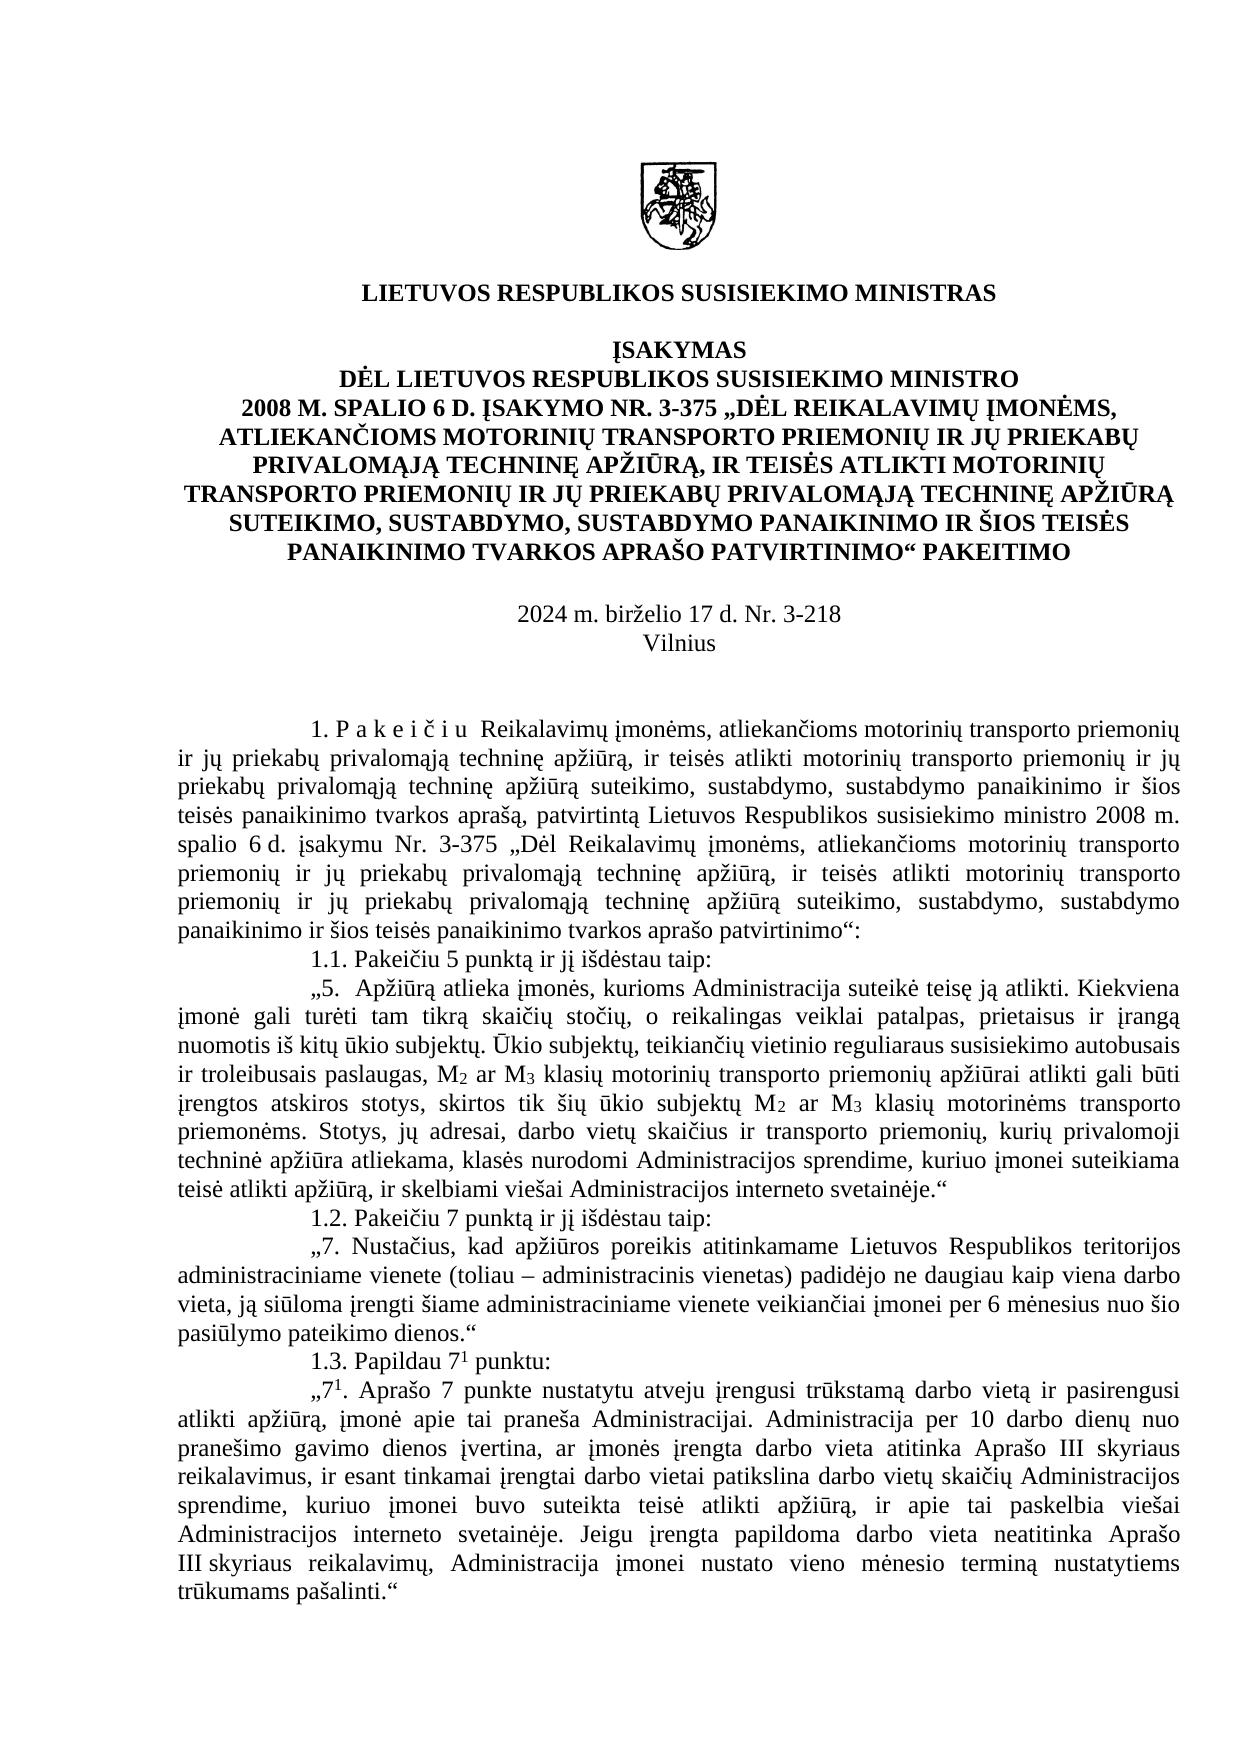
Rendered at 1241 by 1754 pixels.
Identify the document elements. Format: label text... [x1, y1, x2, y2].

text 1.3. Papildau 71 punktu: [177, 1346, 1181, 1375]
text 1. P a k e i č i u Reikalavimų įmonėms, atliekančioms motorinių transporto priemonių ir jų priekabų privalomąją techninę apžiūrą, ir teisės atlikti motorinių transporto priemonių ir jų priekabų privalomąją techninę apžiūrą suteikimo, sustabdymo, sustabdymo panaikinimo ir šios teisės panaikinimo tvarkos aprašą, patvirtintą Lietuvos Respublikos susisiekimo ministro 2008 m. spalio 6 d. įsakymu Nr. 3-375 „Dėl Reikalavimų įmonėms, atliekančioms motorinių transporto priemonių ir jų priekabų privalomąją techninę apžiūrą, ir teisės atlikti motorinių transporto priemonių ir jų priekabų privalomąją techninę apžiūrą suteikimo, sustabdymo, sustabdymo panaikinimo ir šios teisės panaikinimo tvarkos aprašo patvirtinimo“: [177, 714, 1181, 944]
text „71. Aprašo 7 punkte nustatytu atveju įrengusi trūkstamą darbo vietą ir pasirengusi atlikti apžiūrą, įmonė apie tai praneša Administracijai. Administracija per 10 darbo dienų nuo pranešimo gavimo dienos įvertina, ar įmonės įrengta darbo vieta atitinka Aprašo III skyriaus reikalavimus, ir esant tinkamai įrengtai darbo vietai patikslina darbo vietų skaičių Administracijos sprendime, kuriuo įmonei buvo suteikta teisė atlikti apžiūrą, ir apie tai paskelbia viešai Administracijos interneto svetainėje. Jeigu įrengta papildoma darbo vieta neatitinka Aprašo III skyriaus reikalavimų, Administracija įmonei nustato vieno mėnesio terminą nustatytiems trūkumams pašalinti.“ [177, 1375, 1181, 1605]
text LIETUVOS RESPUBLIKOS SUSISIEKIMO MINISTRAS [177, 278, 1181, 307]
text 1.2. Pakeičiu 7 punktą ir jį išdėstau taip: [177, 1203, 1181, 1231]
text „7. Nustačius, kad apžiūros poreikis atitinkamame Lietuvos Respublikos teritorijos administraciniame vienete (toliau – administracinis vienetas) padidėjo ne daugiau kaip viena darbo vieta, ją siūloma įrengti šiame administraciniame vienete veikiančiai įmonei per 6 mėnesius nuo šio pasiūlymo pateikimo dienos.“ [177, 1231, 1181, 1346]
text „5. Apžiūrą atlieka įmonės, kurioms Administracija suteikė teisę ją atlikti. Kiekviena įmonė gali turėti tam tikrą skaičių stočių, o reikalingas veiklai patalpas, prietaisus ir įrangą nuomotis iš kitų ūkio subjektų. Ūkio subjektų, teikiančių vietinio reguliaraus susisiekimo autobusais ir troleibusais paslaugas, M2 ar M3 klasių motorinių transporto priemonių apžiūrai atlikti gali būti įrengtos atskiros stotys, skirtos tik šių ūkio subjektų M2 ar M3 klasių motorinėms transporto priemonėms. Stotys, jų adresai, darbo vietų skaičius ir transporto priemonių, kurių privalomoji techninė apžiūra atliekama, klasės nurodomi Administracijos sprendime, kuriuo įmonei suteikiama teisė atlikti apžiūrą, ir skelbiami viešai Administracijos interneto svetainėje.“ [177, 973, 1181, 1203]
text Vilnius [177, 628, 1181, 656]
text 2024 m. birželio 17 d. Nr. 3-218 [177, 599, 1181, 628]
text ĮSAKYMAS [177, 335, 1181, 364]
text 1.1. Pakeičiu 5 punktą ir jį išdėstau taip: [177, 944, 1181, 973]
text DĖL LIETUVOS RESPUBLIKOS SUSISIEKIMO MINISTRO [177, 364, 1181, 393]
text 2008 M. SPALIO 6 D. ĮSAKYMO NR. 3-375 „DĖL REIKALAVIMŲ ĮMONĖMS, ATLIEKANČIOMS MOTORINIŲ TRANSPORTO PRIEMONIŲ IR JŲ PRIEKABŲ PRIVALOMĄJĄ TECHNINĘ APŽIŪRĄ, IR TEISĖS ATLIKTI MOTORINIŲ TRANSPORTO PRIEMONIŲ IR JŲ PRIEKABŲ PRIVALOMĄJĄ TECHNINĘ APŽIŪRĄ SUTEIKIMO, SUSTABDYMO, SUSTABDYMO PANAIKINIMO IR ŠIOS TEISĖS PANAIKINIMO TVARKOS APRAŠO PATVIRTINIMO“ PAKEITIMO [177, 393, 1181, 565]
